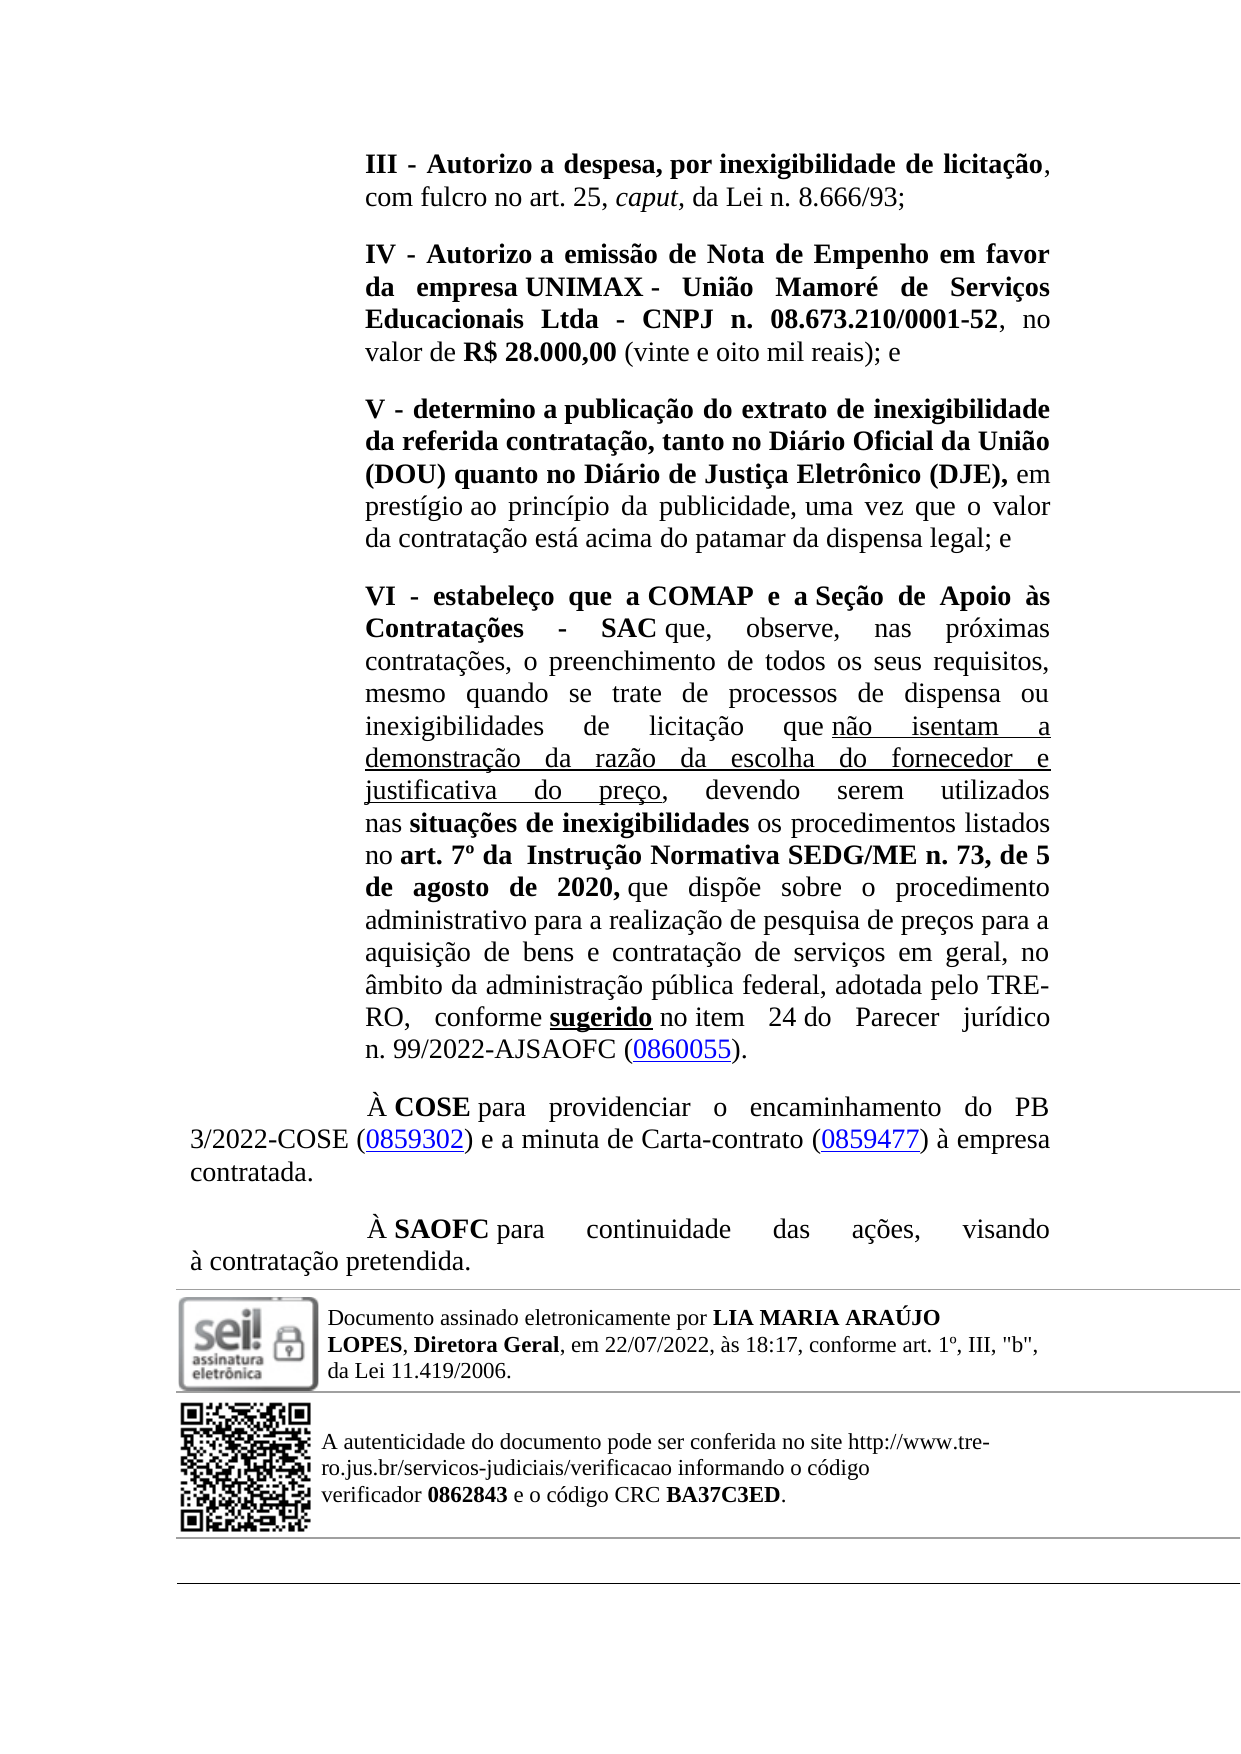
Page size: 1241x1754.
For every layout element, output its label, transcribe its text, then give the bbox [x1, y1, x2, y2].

text À SAOFC para continuidade das ações, visando à contratação pretendida. [190, 1212, 1051, 1277]
text III - Autorizo a despesa, por inexigibilidade de licitação, com fulcro no art. 25, caput, da Lei n. 8.666/93; [365, 148, 1051, 212]
text V - determino a publicação do extrato de inexigibilidade da referida contratação, tanto no Diário Oficial da União (DOU) quanto no Diário de Justiça Eletrônico (DJE), em prestígio ao princípio da publicidade, uma vez que o valor da contratação está acima do patamar da dispensa legal; e [365, 392, 1051, 554]
table_header [177, 1399, 319, 1536]
text justificativa do preço, devendo serem utilizados nas situações de inexigibilidades os procedimentos listados no art. 7º da Instrução Normativa SEDG/ME n. 73, de 5 de agosto de 2020, que dispõe sobre o procedimento administrativo para a realização de pesquisa de preços para a aquisição de bens e contratação de serviços em geral, no âmbito da administração pública federal, adotada pelo TRE-RO, conforme sugerido no item 24 do Parecer jurídico n. 99/2022-AJSAOFC (0860055). [365, 771, 1051, 1065]
text IV - Autorizo a emissão de Nota de Empenho em favor da empresa UNIMAX - União Mamoré de Serviços Educacionais Ltda - CNPJ n. 08.673.210/0001-52, no valor de R$ 28.000,00 (vinte e oito mil reais); e [365, 237, 1051, 367]
table_header Documento assinado eletronicamente por LIA MARIA ARAÚJO LOPES, Diretora Geral, em 22/07/2022, às 18:17, conforme art. 1º, III, "b", da Lei 11.419/2006. [326, 1296, 1063, 1391]
table_header A autenticidade do documento pode ser conferida no site http://www.tre-ro.jus.br/servicos-judiciais/verificacao informando o código verificador 0862843 e o código CRC BA37C3ED. [320, 1399, 1063, 1536]
table_header [177, 1296, 326, 1391]
text À COSE para providenciar o encaminhamento do PB 3/2022-COSE (0859302) e a minuta de Carta-contrato (0859477) à empresa contratada. [190, 1090, 1051, 1187]
text VI - estabeleço que a COMAP e a Seção de Apoio às Contratações - SAC que, observe, nas próximas contratações, o preenchimento de todos os seus requisitos, mesmo quando se trate de processos de dispensa ou inexigibilidades de licitação que não isentam a demonstração da razão da escolha do fornecedor e [365, 579, 1051, 769]
